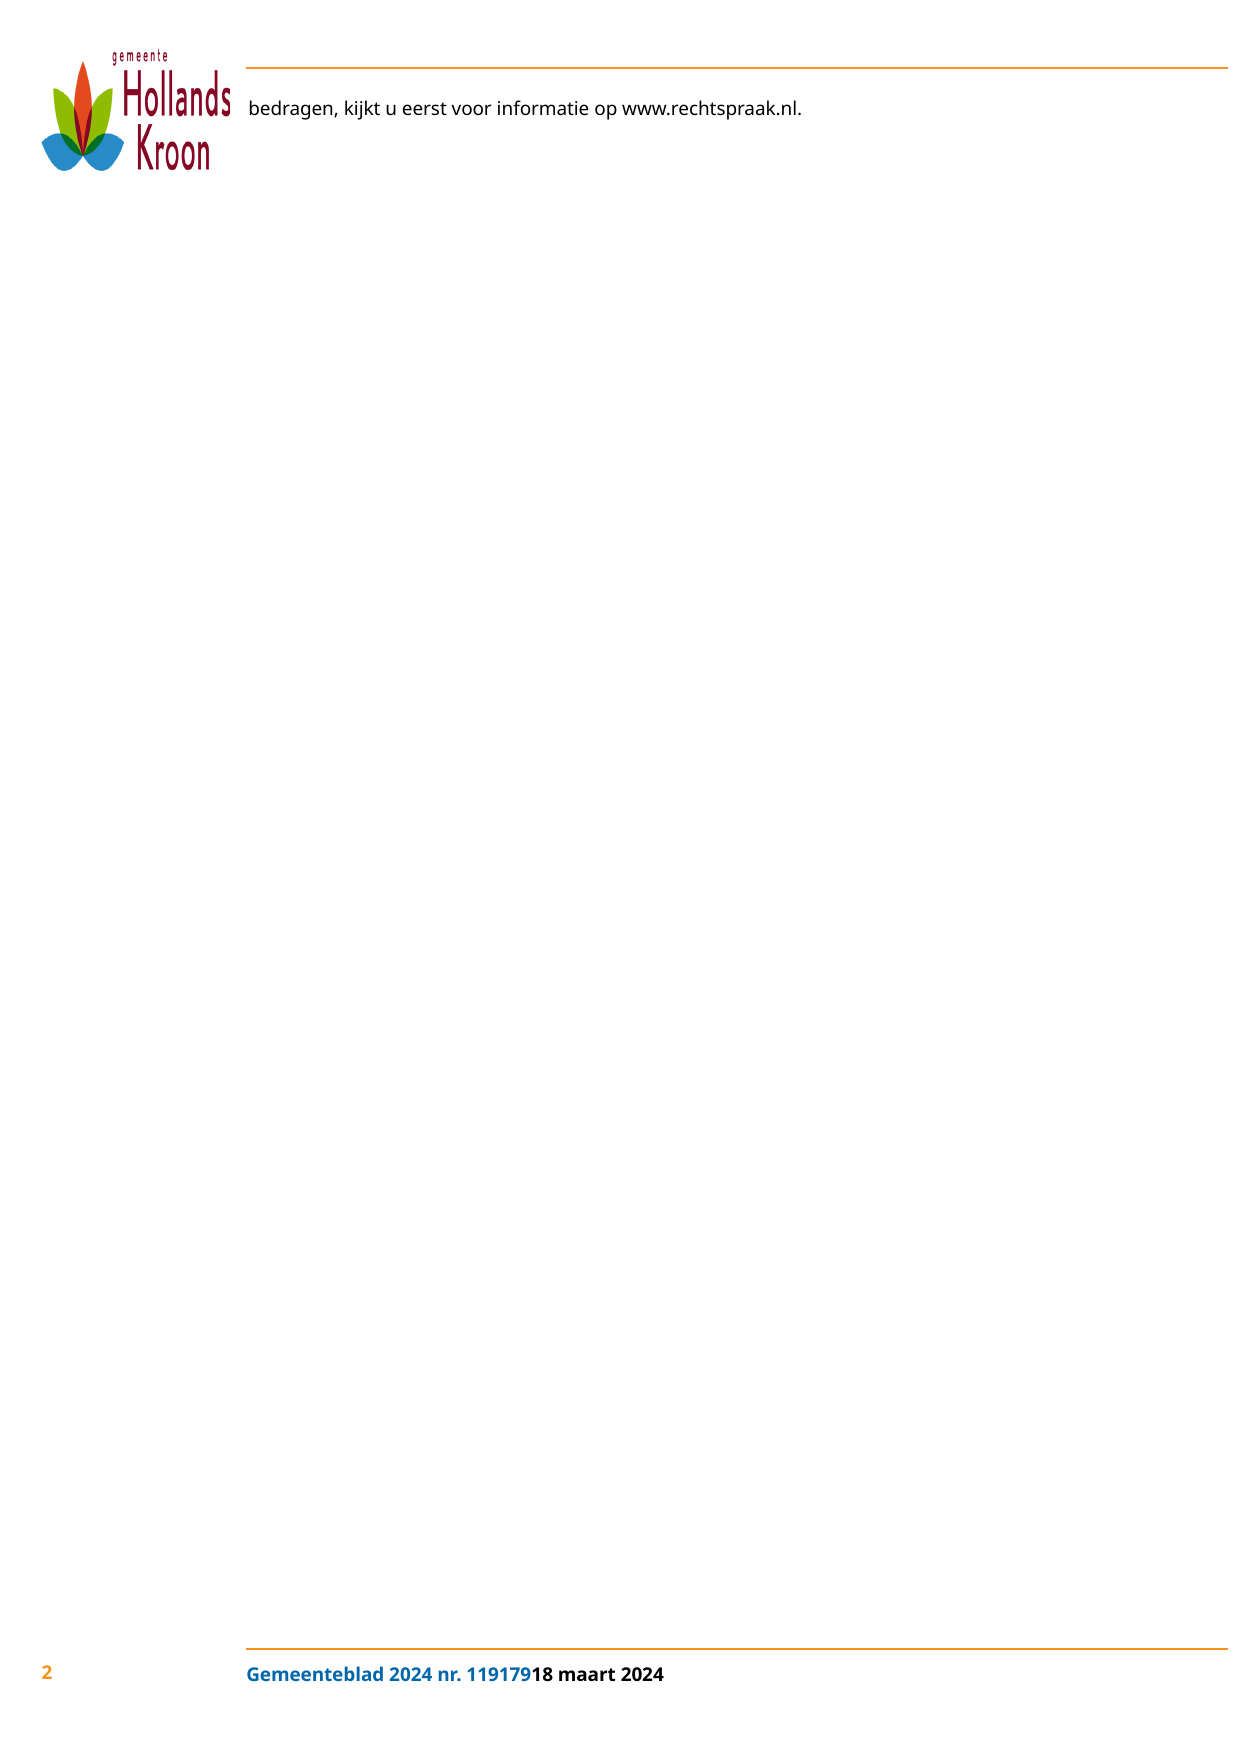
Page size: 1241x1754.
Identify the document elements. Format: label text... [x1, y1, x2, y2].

picture [41, 47, 231, 172]
text bedragen, kijkt u eerst voor informatie op www.rechtspraak.nl. [248, 95, 1152, 121]
